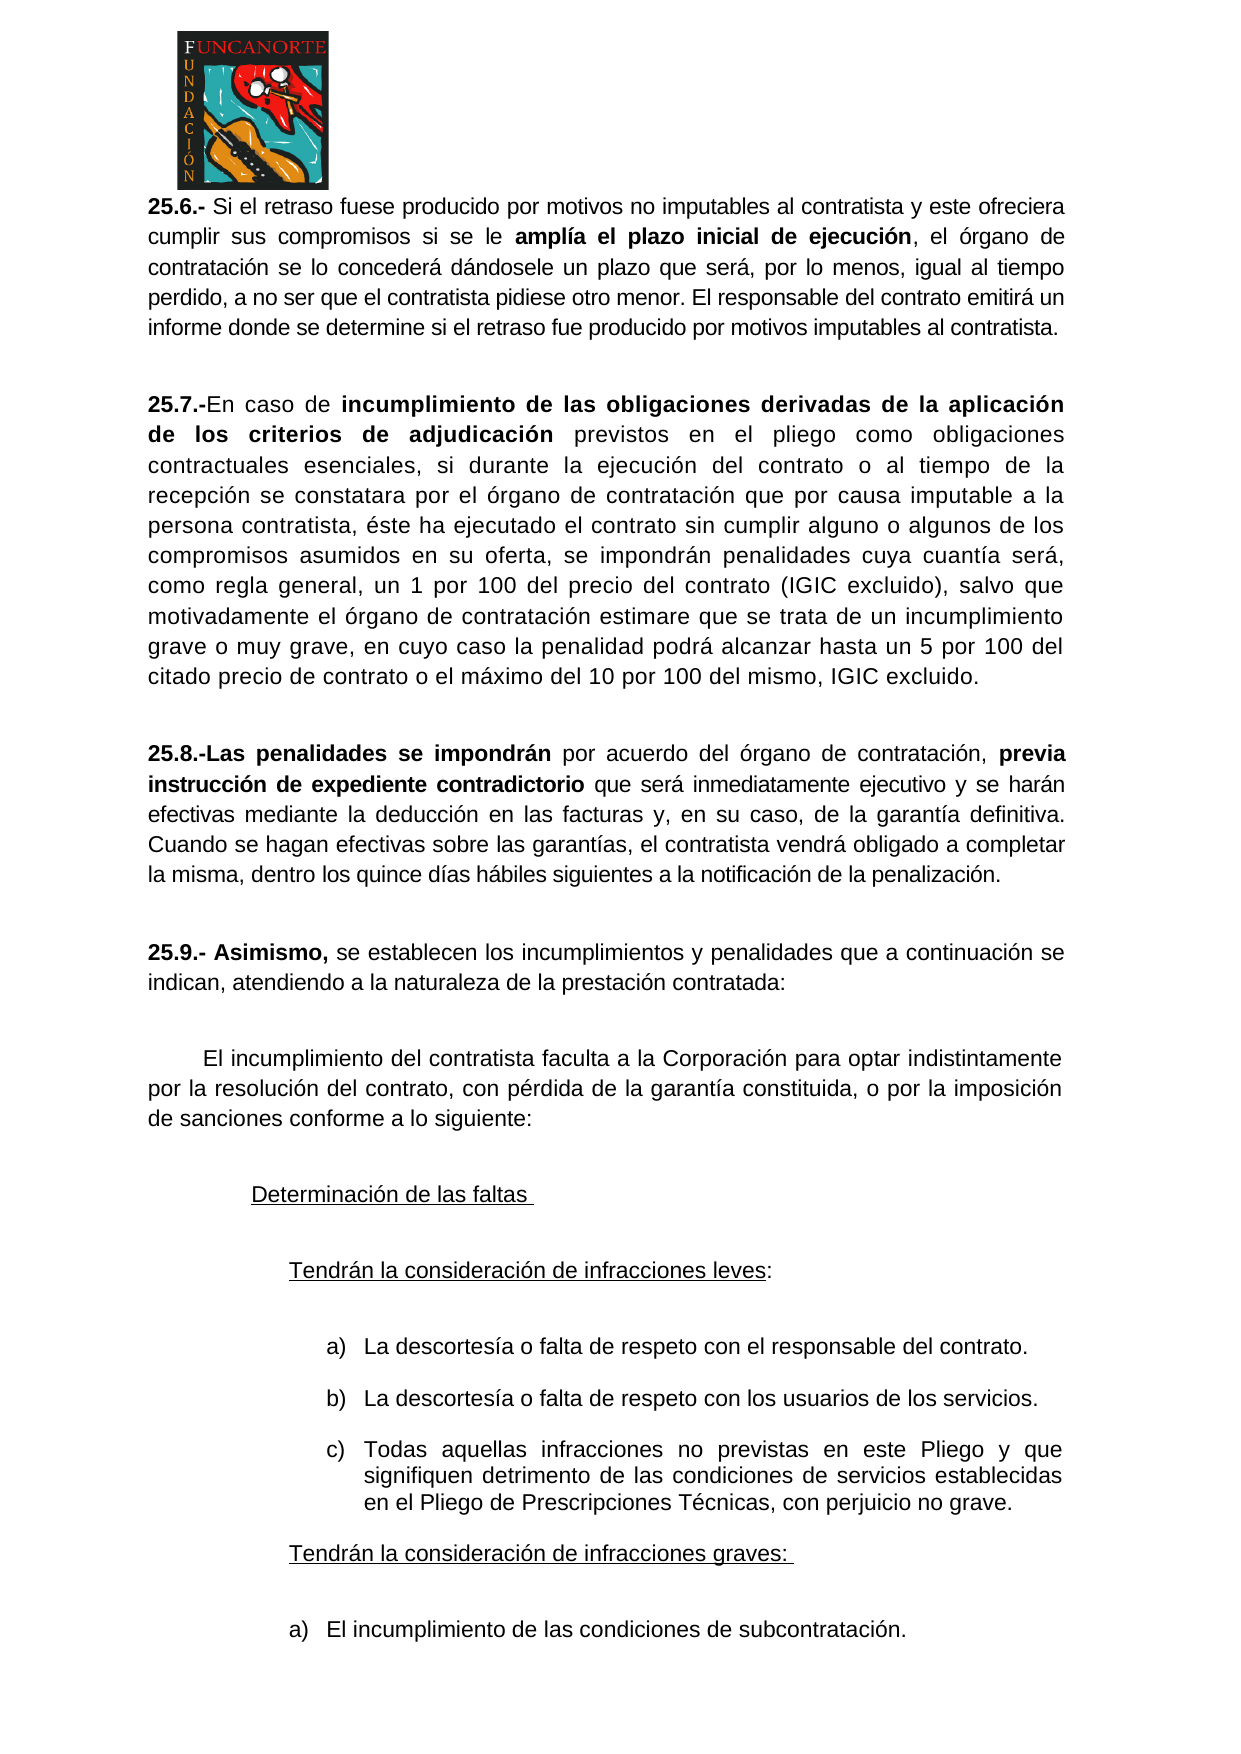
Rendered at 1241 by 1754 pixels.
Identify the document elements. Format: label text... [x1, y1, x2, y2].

text 25.7.-En caso de incumplimiento de las obligaciones derivadas de la aplicación de los criterios de adjudicación previstos en el pliego como obligaciones contractuales esenciales, si durante la ejecución del contrato o al tiempo de la recepción se constatara por el órgano de contratación que por causa imputable a la persona contratista, éste ha ejecutado el contrato sin cumplir alguno o algunos de los compromisos asumidos en su oferta, se impondrán penalidades cuya cuantía será, como regla general, un 1 por 100 del precio del contrato (IGIC excluido), salvo que motivadamente el órgano de contratación estimare que se trata de un incumplimiento grave o muy grave, en cuyo caso la penalidad podrá alcanzar hasta un 5 por 100 del citado precio de contrato o el máximo del 10 por 100 del mismo, IGIC excluido. [148, 391, 1066, 689]
text El incumplimiento del contratista faculta a la Corporación para optar indistintamente por la resolución del contrato, con pérdida de la garantía constituida, o por la imposición de sanciones conforme a lo siguiente: [148, 1045, 1063, 1132]
text 25.8.-Las penalidades se impondrán por acuerdo del órgano de contratación, previa instrucción de expediente contradictorio que será inmediatamente ejecutivo y se harán efectivas mediante la deducción en las facturas y, en su caso, de la garantía definitiva. Cuando se hagan efectivas sobre las garantías, el contratista vendrá obligado a completar la misma, dentro los quince días hábiles siguientes a la notificación de la penalización. [148, 740, 1066, 888]
text Tendrán la consideración de infracciones graves: [288, 1540, 1063, 1566]
list Todas aquellas infracciones no previstas en este Pliego y que signifiquen detrimento de las condiciones de servicios establecidas en el Pliego de Prescripciones Técnicas, con perjuicio no grave. [326, 1436, 1063, 1515]
list La descortesía o falta de respeto con los usuarios de los servicios. [326, 1385, 1063, 1411]
text Tendrán la consideración de infracciones leves: [288, 1257, 1063, 1284]
subtitle Determinación de las faltas [196, 1181, 1063, 1208]
text 25.9.- Asimismo, se establecen los incumplimientos y penalidades que a continuación se indican, atendiendo a la naturaleza de la prestación contratada: [148, 938, 1066, 995]
text 25.6.- Si el retraso fuese producido por motivos no imputables al contratista y este ofreciera cumplir sus compromisos si se le amplía el plazo inicial de ejecución, el órgano de contratación se lo concederá dándosele un plazo que será, por lo menos, igual al tiempo perdido, a no ser que el contratista pidiese otro menor. El responsable del contrato emitirá un informe donde se determine si el retraso fue producido por motivos imputables al contratista. [148, 148, 1066, 340]
list La descortesía o falta de respeto con el responsable del contrato. [326, 1333, 1063, 1360]
list El incumplimiento de las condiciones de subcontratación. [288, 1616, 1063, 1642]
